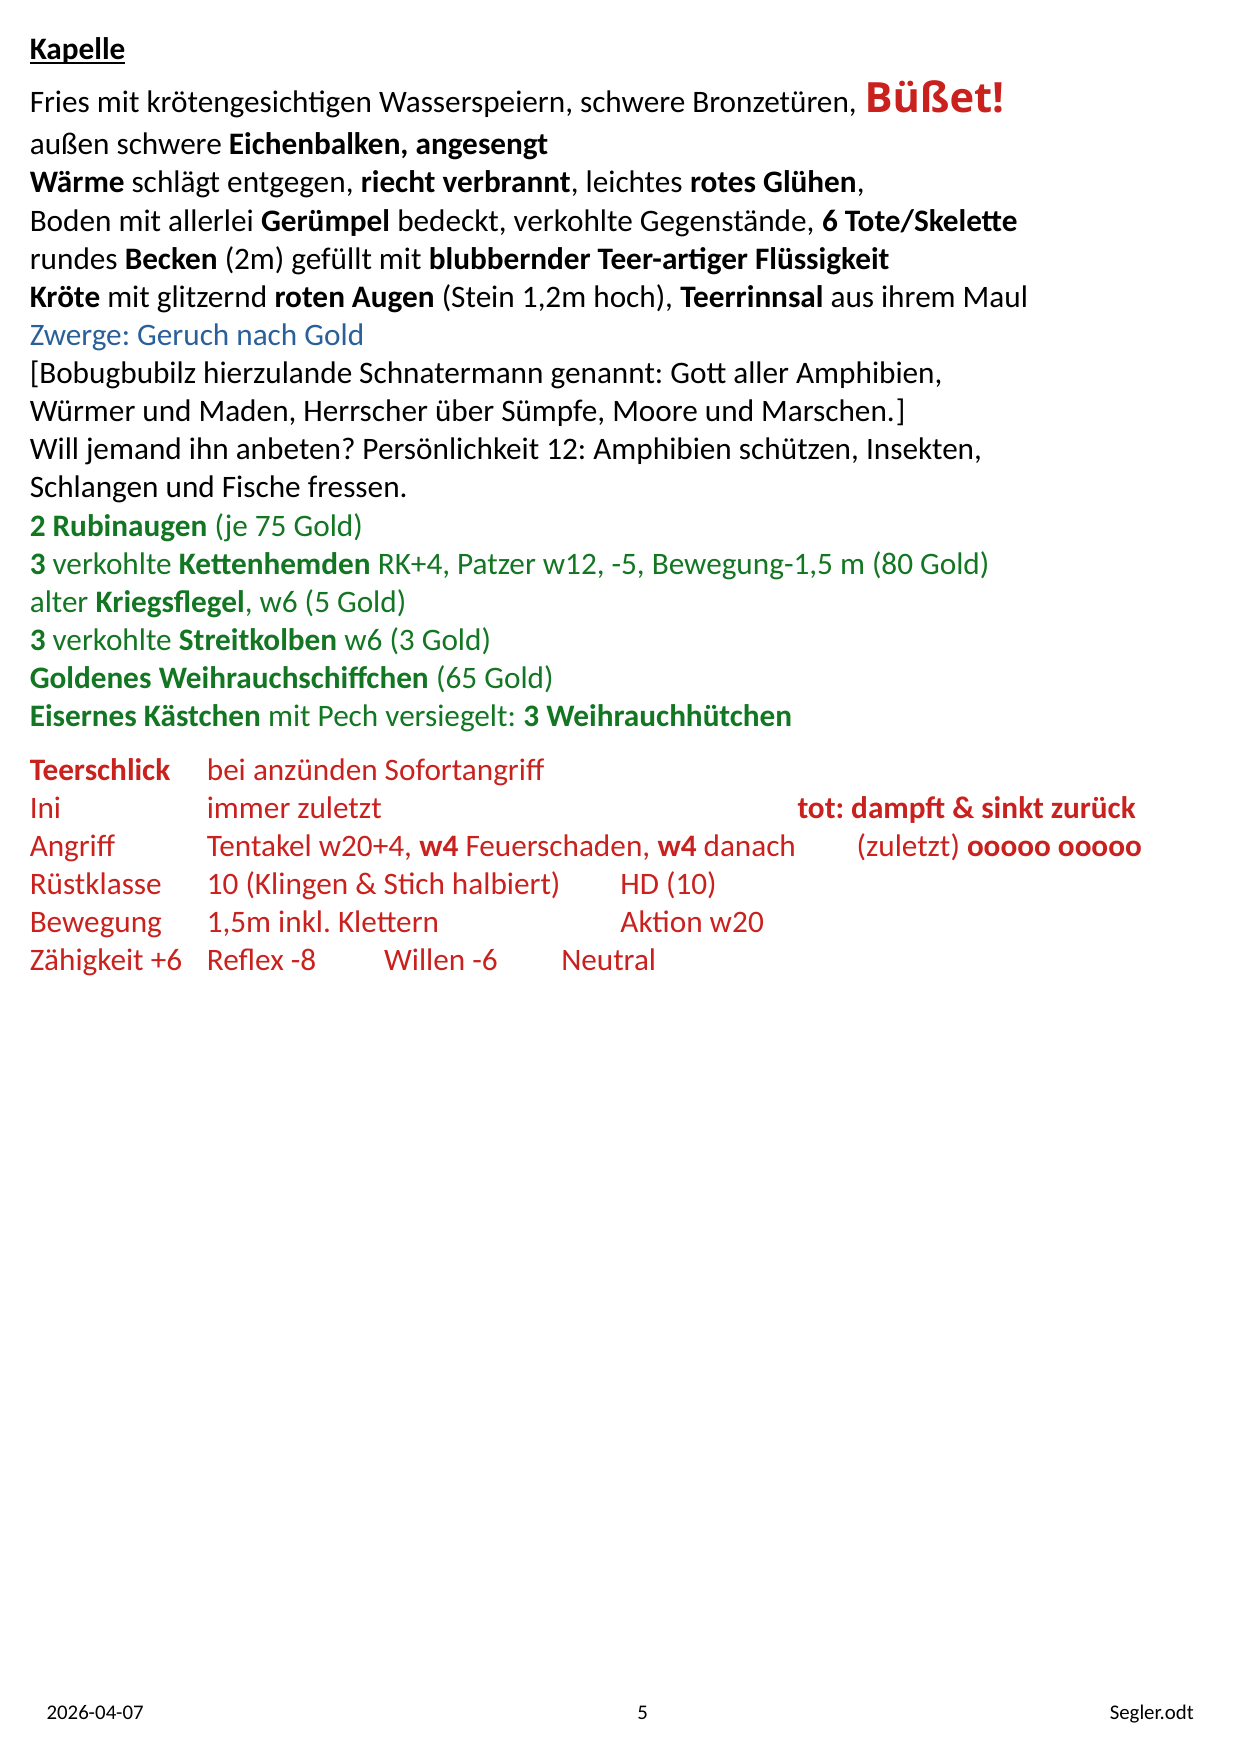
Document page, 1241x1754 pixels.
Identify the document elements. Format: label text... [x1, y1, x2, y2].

text [Bobugbubilz hierzulande Schnatermann genannt: Gott aller Amphibien, [29, 353, 1211, 391]
text 2 Rubinaugen (je 75 Gold) [29, 506, 1211, 544]
text Kröte mit glitzernd roten Augen (Stein 1,2m hoch), Teerrinnsal aus ihrem Maul [29, 277, 1211, 315]
text 3 verkohlte Streitkolben w6 (3 Gold) [29, 620, 1211, 658]
text Teerschlick bei anzünden Sofortangriff [29, 750, 1211, 788]
text alter Kriegsflegel, w6 (5 Gold) [29, 582, 1211, 620]
text Wärme schlägt entgegen, riecht verbrannt, leichtes rotes Glühen, Boden mit allerlei Gerümpel bedeckt, verkohlte Gegenstände, 6 Tote/Skelette [29, 162, 1211, 239]
text rundes Becken (2m) gefüllt mit blubbernder Teer-artiger Flüssigkeit [29, 239, 1211, 277]
text außen schwere Eichenbalken, angesengt [29, 124, 1211, 162]
text Schlangen und Fische fressen. [29, 467, 1211, 506]
text Ini immer zuletzt tot: dampft & sinkt zurück [29, 788, 1211, 826]
text Eisernes Kästchen mit Pech versiegelt: 3 Weihrauchhütchen [29, 696, 1211, 734]
text Goldenes Weihrauchschiffchen (65 Gold) [29, 658, 1211, 696]
text Zähigkeit +6 Reflex -8 Willen -6 Neutral [29, 940, 1211, 978]
text Bewegung 1,5m inkl. Klettern Aktion w20 [29, 902, 1211, 940]
text Kapelle Fries mit krötengesichtigen Wasserspeiern, schwere Bronzetüren, Büßet! [29, 29, 1211, 124]
text 3 verkohlte Kettenhemden RK+4, Patzer w12, -5, Bewegung-1,5 m (80 Gold) [29, 544, 1211, 582]
text Angriff Tentakel w20+4, w4 Feuerschaden, w4 danach (zuletzt) ooooo ooooo [29, 826, 1211, 864]
text Will jemand ihn anbeten? Persönlichkeit 12: Amphibien schützen, Insekten, [29, 429, 1211, 467]
text Rüstklasse 10 (Klingen & Stich halbiert) HD (10) [29, 864, 1211, 902]
text Zwerge: Geruch nach Gold [29, 315, 1211, 353]
text Würmer und Maden, Herrscher über Sümpfe, Moore und Marschen.] [29, 391, 1211, 429]
